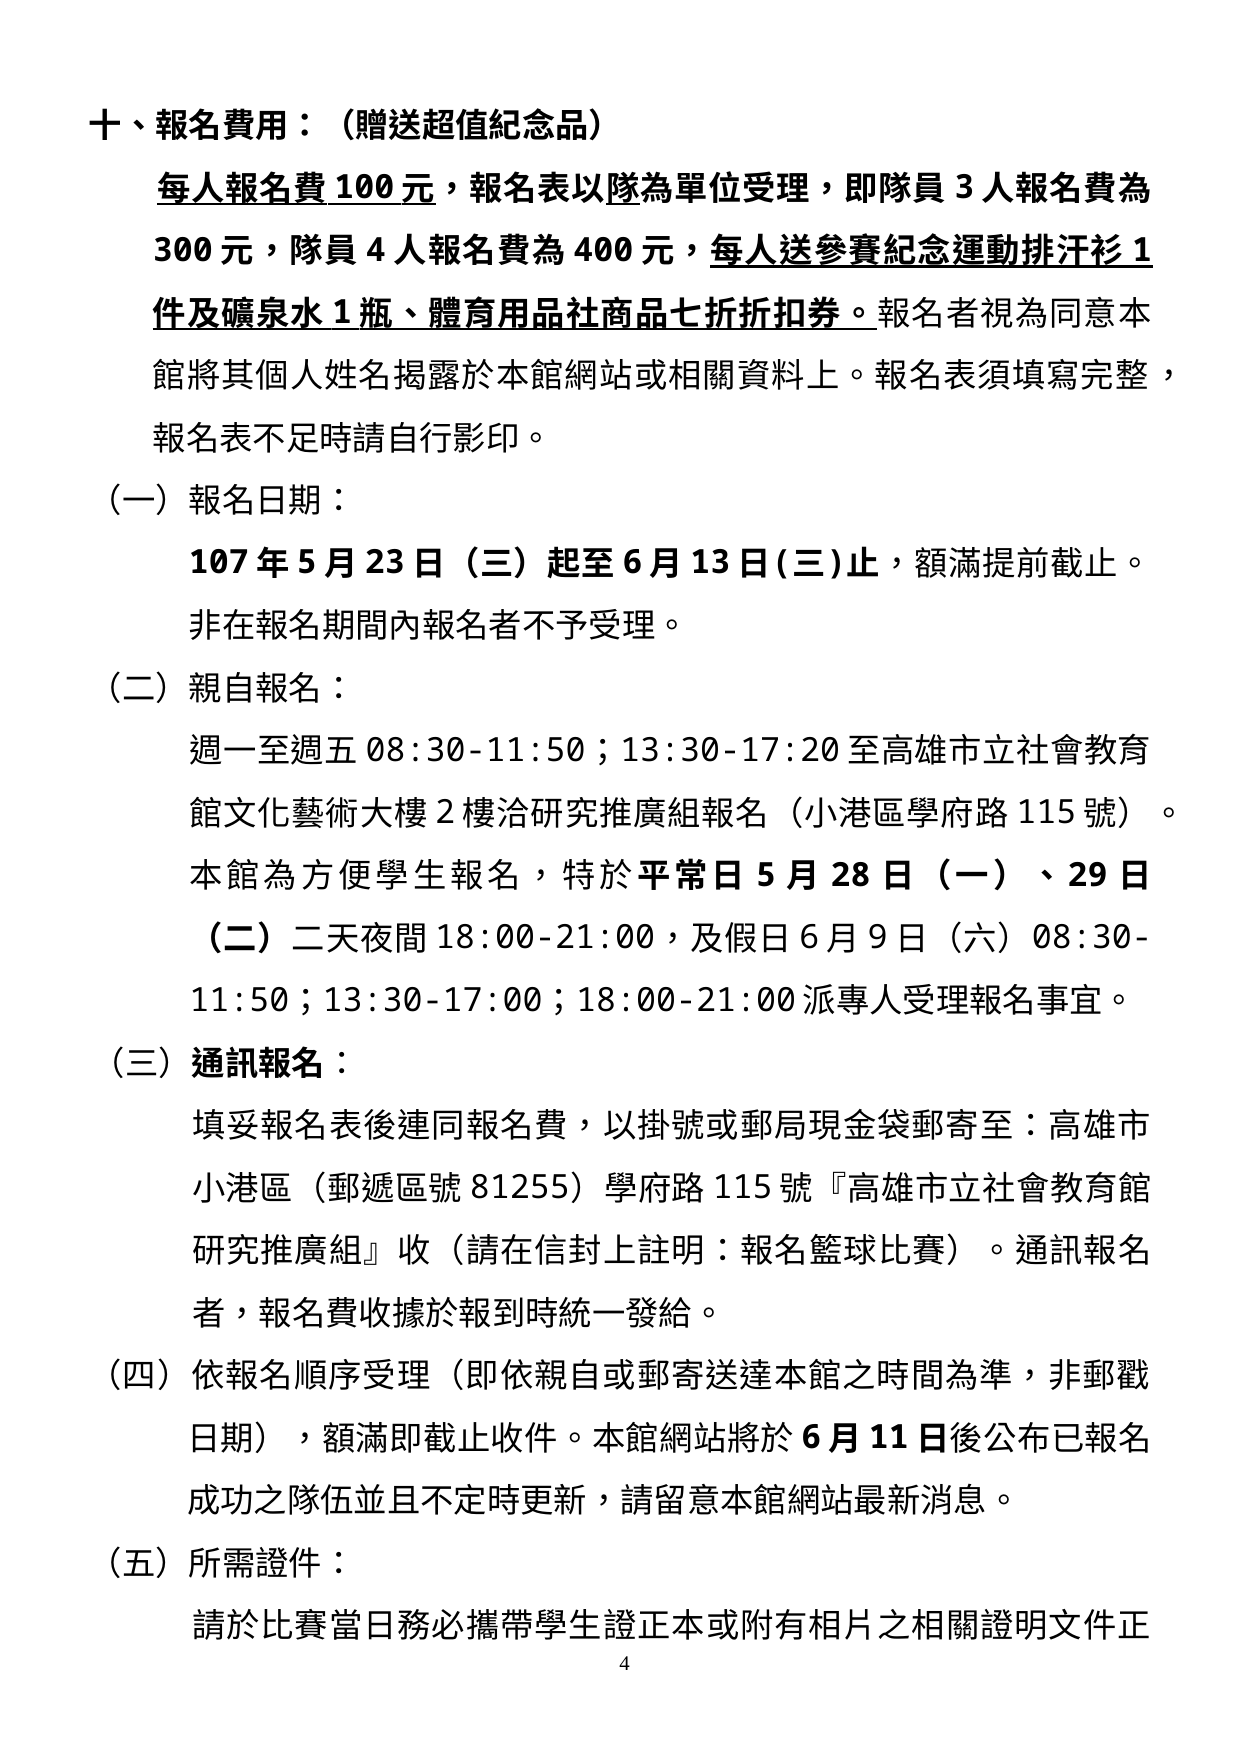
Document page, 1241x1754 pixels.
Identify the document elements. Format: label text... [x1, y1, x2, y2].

text （四）依報名順序受理（即依親自或郵寄送達本館之時間為準，非郵戳日期），額滿即截止收件。本館網站將於6月11日後公布已報名成功之隊伍並且不定時更新，請留意本館網站最新消息。 [88, 1331, 1152, 1519]
text 請於比賽當日務必攜帶學生證正本或附有相片之相關證明文件正 [192, 1581, 1152, 1644]
text 週一至週五08:30-11:50；13:30-17:20至高雄市立社會教育館文化藝術大樓2樓洽研究推廣組報名（小港區學府路115號）。本館為方便學生報名，特於平常日5月28日（一）、29日（二）二天夜間18:00-21:00，及假日6月9日（六）08:30-11:50；13:30-17:00；18:00-21:00派專人受理報名事宜。 [189, 706, 1152, 1019]
text 填妥報名表後連同報名費，以掛號或郵局現金袋郵寄至：高雄市小港區（郵遞區號81255）學府路115號『高雄市立社會教育館研究推廣組』收（請在信封上註明：報名籃球比賽）。通訊報名者，報名費收據於報到時統一發給。 [192, 1081, 1152, 1331]
text 十、報名費用：（贈送超值紀念品） [89, 81, 1152, 144]
text （三）通訊報名： [91, 1019, 1152, 1081]
text （一）報名日期： [88, 456, 1152, 519]
text （二）親自報名： [88, 644, 1152, 706]
text （五）所需證件： [88, 1519, 1152, 1581]
text 107年5月23日（三）起至6月13日(三)止，額滿提前截止。非在報名期間內報名者不予受理。 [189, 519, 1152, 644]
text 每人報名費100元，報名表以隊為單位受理，即隊員3人報名費為300元，隊員4人報名費為400元，每人送參賽紀念運動排汗衫1件及礦泉水1瓶、體育用品社商品七折折扣券。報名者視為同意本館將其個人姓名揭露於本館網站或相關資料上。報名表須填寫完整，報名表不足時請自行影印。 [89, 144, 1152, 456]
